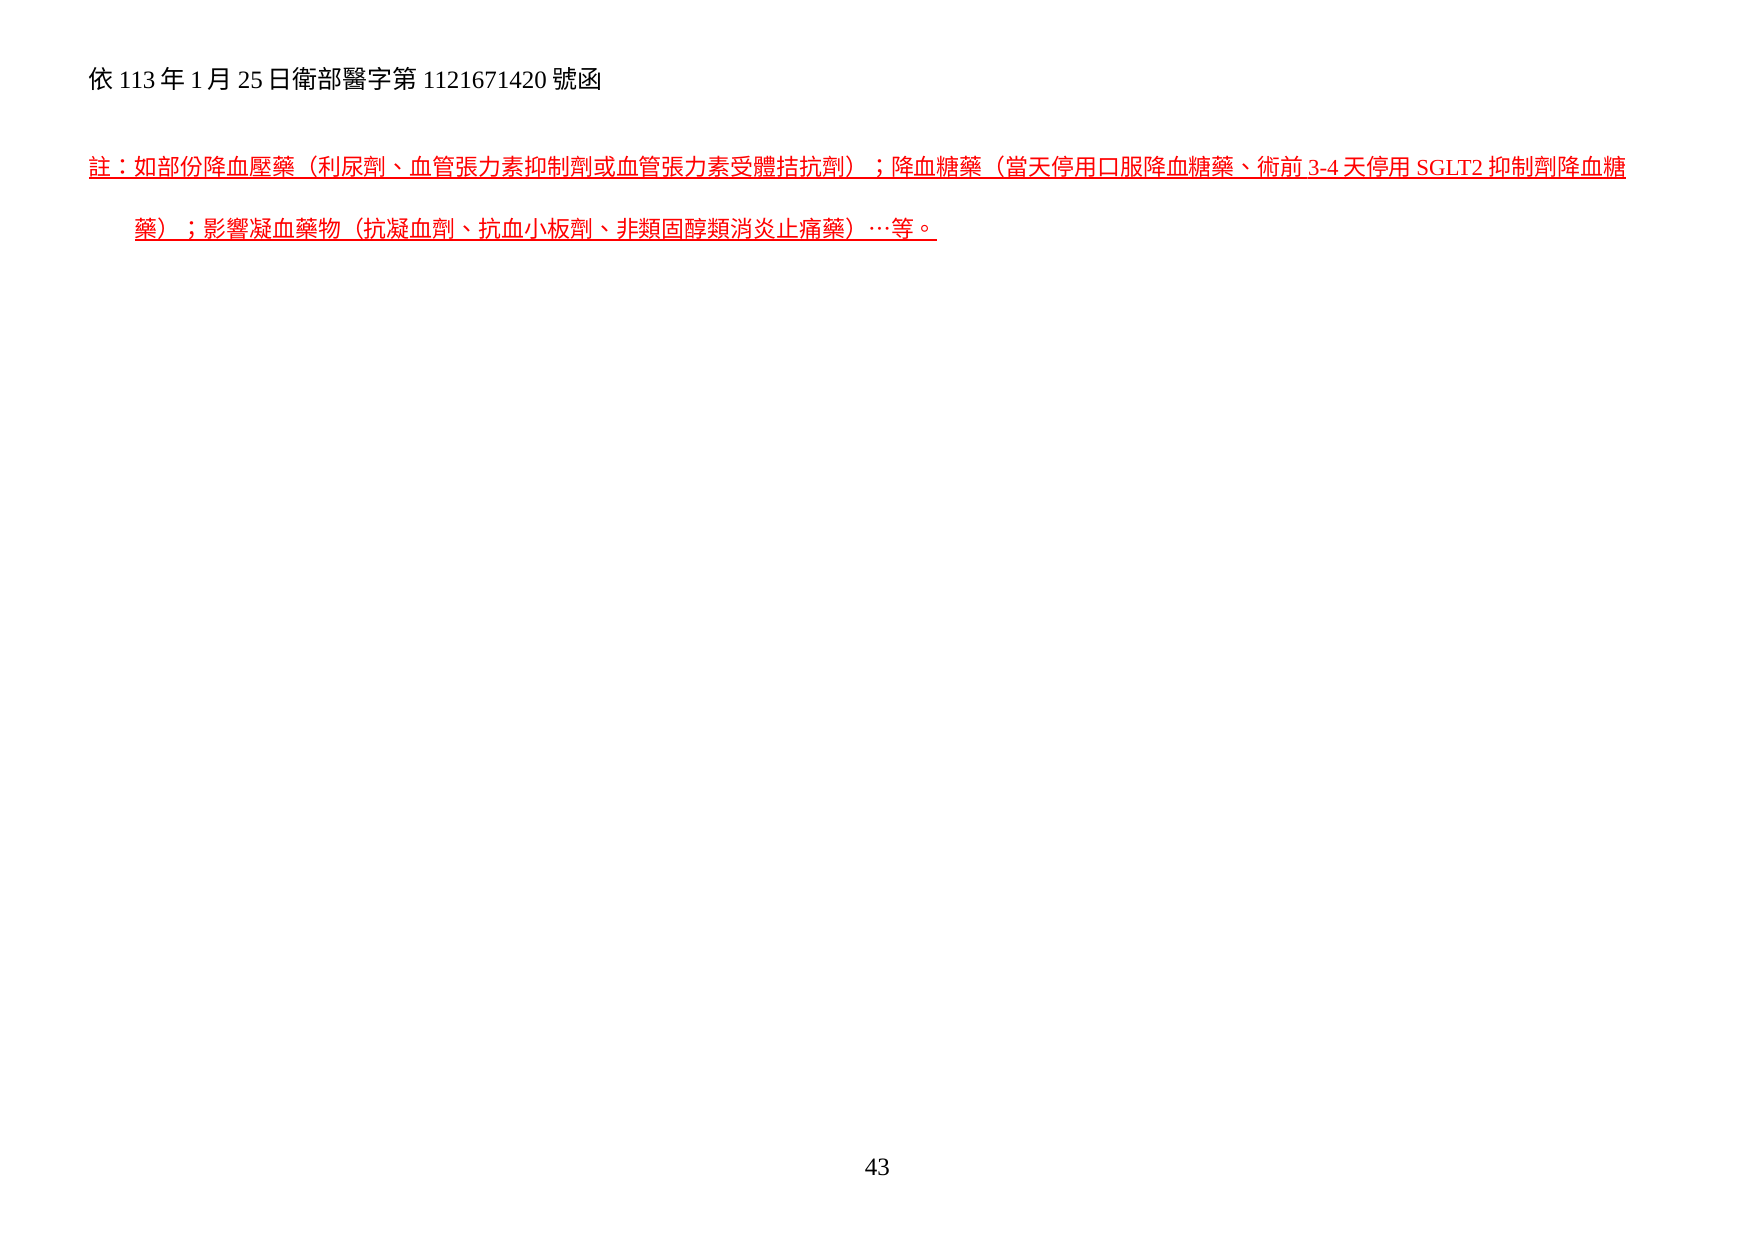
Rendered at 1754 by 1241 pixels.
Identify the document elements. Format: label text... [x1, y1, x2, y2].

text 註：如部份降血壓藥（利尿劑、血管張力素抑制劑或血管張力素受體拮抗劑）；降血糖藥（當天停用口服降血糖藥、術前3-4天停用SGLT2 抑制劑降血糖藥）；影響凝血藥物（抗凝血劑、抗血小板劑、非類固醇類消炎止痛藥）…等。 [89, 123, 1665, 248]
